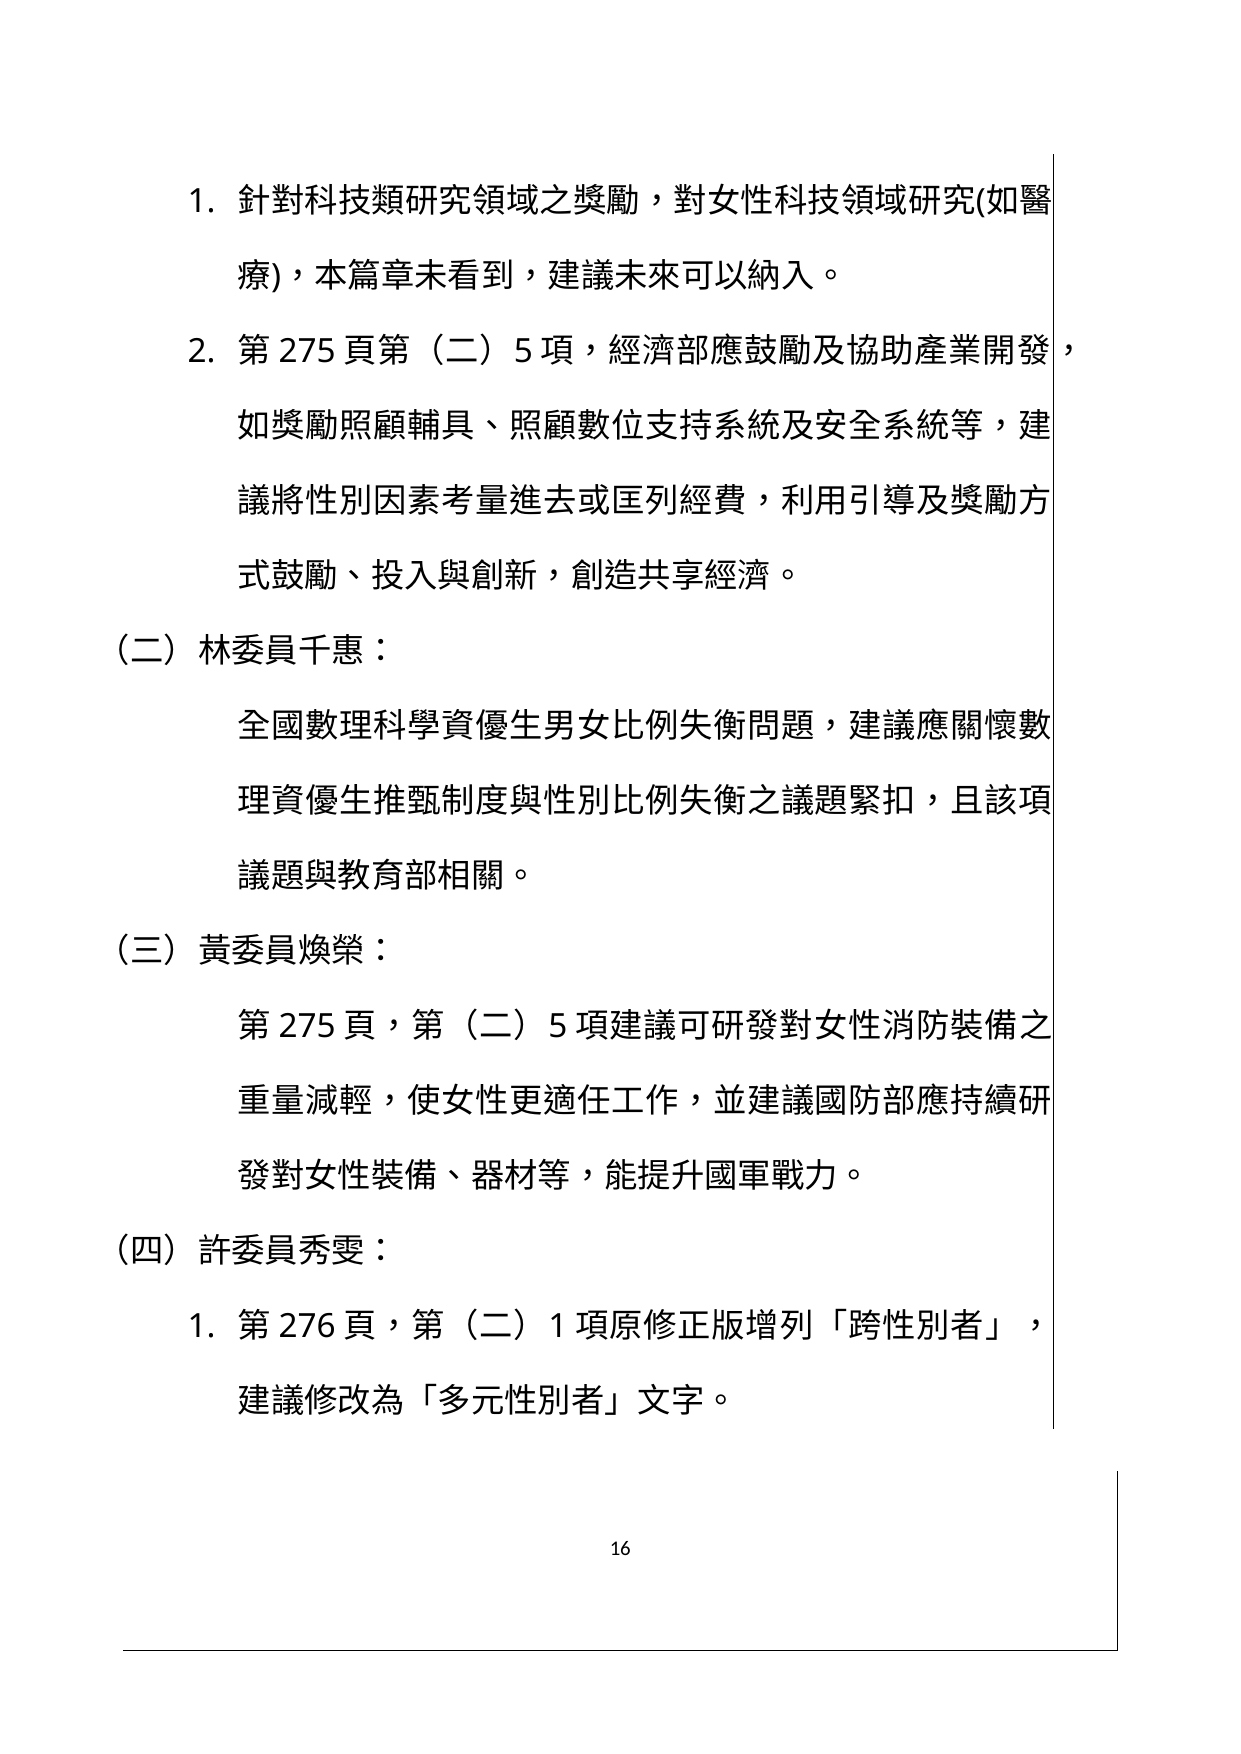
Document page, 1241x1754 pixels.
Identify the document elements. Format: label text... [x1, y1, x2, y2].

list 黃委員煥榮： [187, 904, 1053, 979]
list 第275頁第（二）5項，經濟部應鼓勵及協助產業開發，如獎勵照顧輔具、照顧數位支持系統及安全系統等，建議將性別因素考量進去或匡列經費，利用引導及獎勵方式鼓勵、投入與創新，創造共享經濟。 [187, 304, 1053, 604]
list 第276頁，第（二）1項原修正版增列「跨性別者」，建議修改為「多元性別者」文字。 [187, 1279, 1053, 1429]
list 林委員千惠： [187, 604, 1053, 679]
text 全國數理科學資優生男女比例失衡問題，建議應關懷數理資優生推甄制度與性別比例失衡之議題緊扣，且該項議題與教育部相關。 [237, 679, 1053, 904]
list 許委員秀雯： [187, 1204, 1053, 1279]
text 第275頁，第（二）5項建議可研發對女性消防裝備之重量減輕，使女性更適任工作，並建議國防部應持續研發對女性裝備、器材等，能提升國軍戰力。 [237, 979, 1053, 1204]
list 針對科技類研究領域之獎勵，對女性科技領域研究(如醫療)，本篇章未看到，建議未來可以納入。 [187, 154, 1053, 304]
